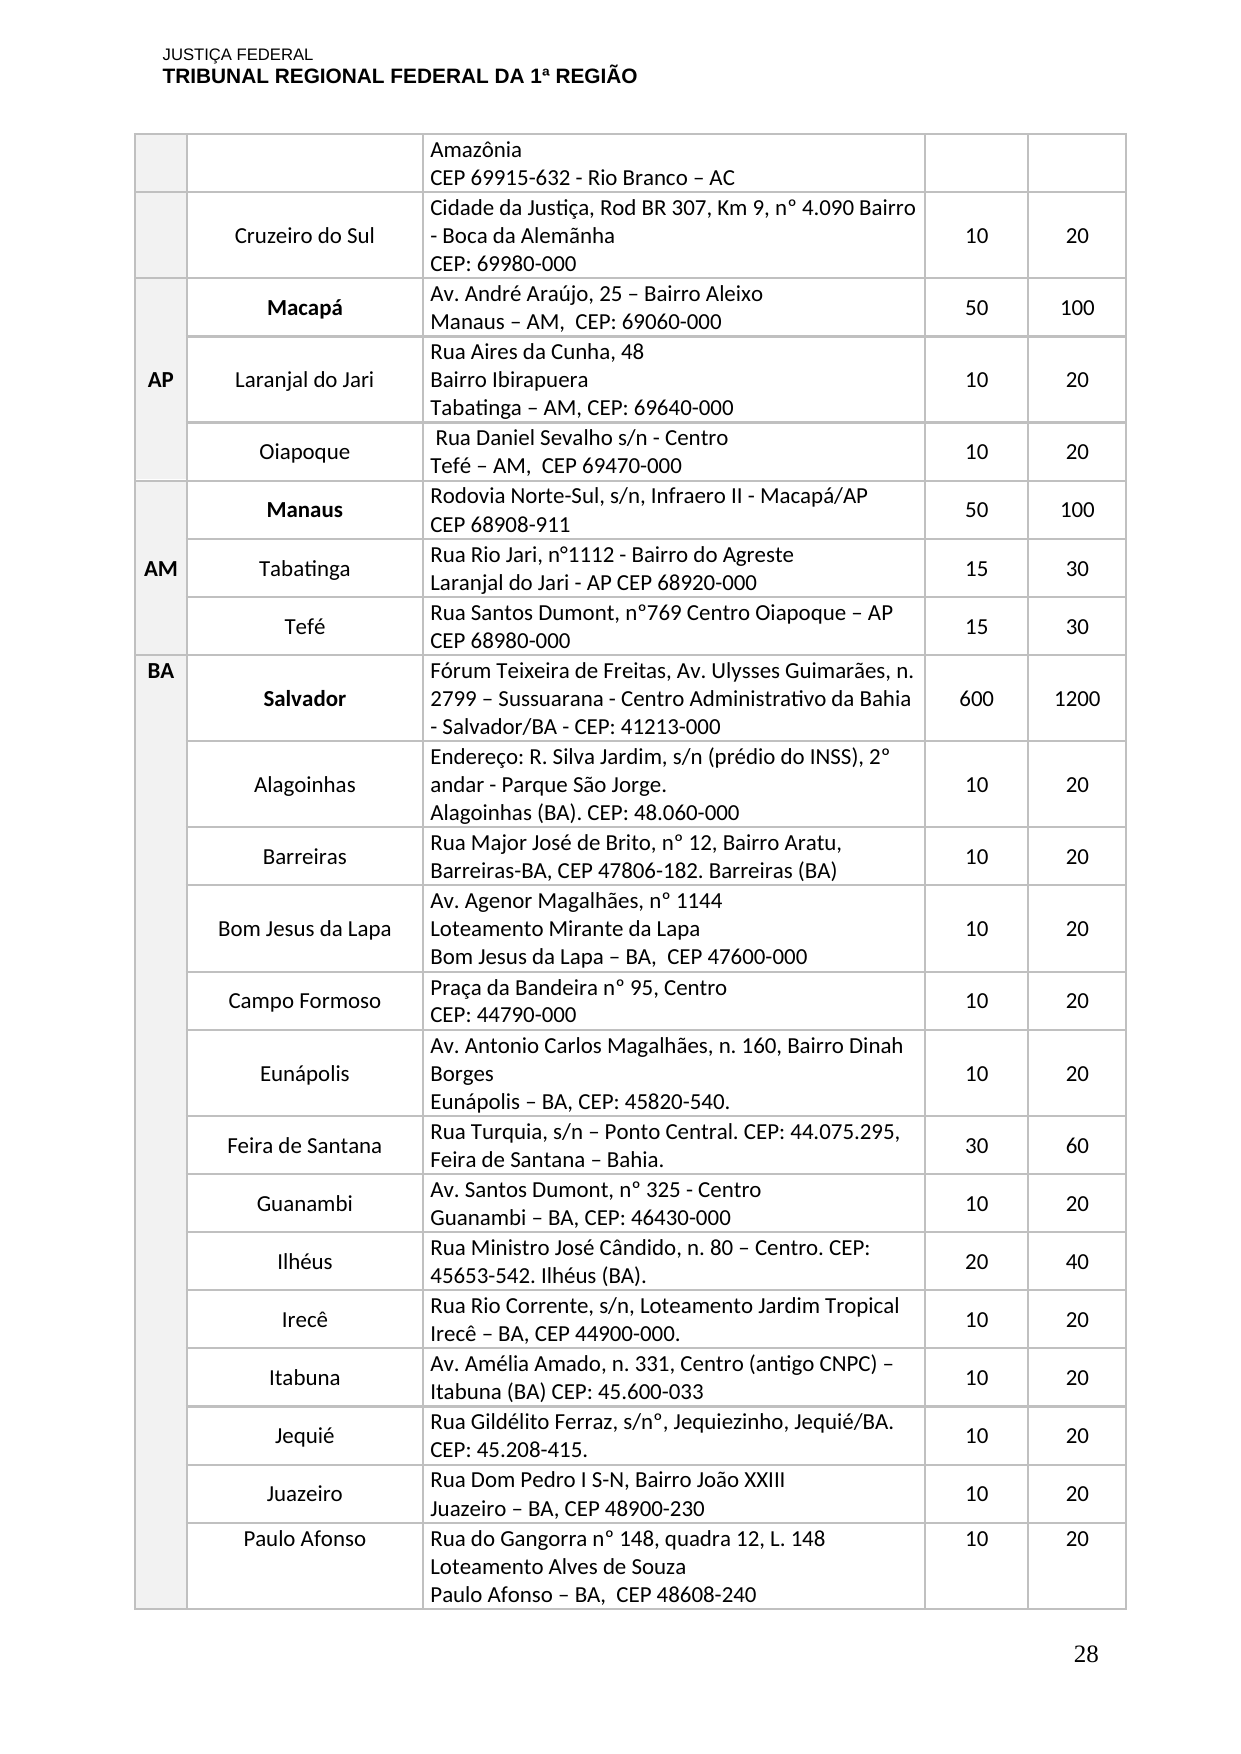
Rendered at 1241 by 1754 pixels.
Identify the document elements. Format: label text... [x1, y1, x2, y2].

table_cell 15 [926, 540, 1027, 596]
table_cell Manaus [188, 482, 422, 538]
table_cell 15 [926, 598, 1027, 654]
table_cell AP [136, 279, 186, 479]
table_cell Campo Formoso [188, 973, 422, 1029]
table_cell [1029, 135, 1125, 191]
table_cell [136, 193, 186, 277]
table_cell Rua Dom Pedro I S-N, Bairro João XXIII Juazeiro – BA, CEP 48900-230 [424, 1466, 924, 1522]
table_cell 20 [1029, 1524, 1125, 1608]
table_cell Praça da Bandeira nº 95, Centro CEP: 44790-000 [424, 973, 924, 1029]
table_cell 10 [926, 338, 1027, 421]
table_cell Av. Agenor Magalhães, nº 1144 Loteamento Mirante da Lapa Bom Jesus da Lapa – BA, CEP 47600-000 [424, 886, 924, 971]
table_cell 20 [1029, 424, 1125, 479]
table_cell 10 [926, 742, 1027, 826]
table_cell Itabuna [188, 1349, 422, 1405]
table_cell 20 [1029, 1408, 1125, 1463]
table_cell Salvador [188, 656, 422, 740]
table_cell 10 [926, 1524, 1027, 1608]
table_cell 20 [1029, 1175, 1125, 1231]
table_cell Oiapoque [188, 424, 422, 479]
table_cell Rua Aires da Cunha, 48 Bairro Ibirapuera Tabatinga – AM, CEP: 69640-000 [424, 338, 924, 421]
table_cell Jequié [188, 1408, 422, 1463]
table_cell Rodovia Norte-Sul, s/n, Infraero II - Macapá/AP CEP 68908-911 [424, 482, 924, 538]
table_cell Ilhéus [188, 1233, 422, 1289]
table_cell 10 [926, 973, 1027, 1029]
table_cell [926, 135, 1027, 191]
table_cell Rua Santos Dumont, nº769 Centro Oiapoque – AP CEP 68980-000 [424, 598, 924, 654]
table_cell Tabatinga [188, 540, 422, 596]
table_cell Tefé [188, 598, 422, 654]
table_cell 10 [926, 1466, 1027, 1522]
table_cell 20 [1029, 1349, 1125, 1405]
table_cell 10 [926, 1031, 1027, 1115]
table_cell Av. Amélia Amado, n. 331, Centro (antigo CNPC) – Itabuna (BA) CEP: 45.600-033 [424, 1349, 924, 1405]
table_cell 30 [1029, 540, 1125, 596]
table_cell 30 [926, 1117, 1027, 1173]
table_cell Rua Major José de Brito, nº 12, Bairro Aratu, Barreiras-BA, CEP 47806-182. Barreiras (BA) [424, 828, 924, 884]
table_cell 50 [926, 482, 1027, 538]
table_cell 10 [926, 828, 1027, 884]
table_cell Rua Daniel Sevalho s/n - Centro Tefé – AM, CEP 69470-000 [424, 424, 924, 479]
table_cell 10 [926, 193, 1027, 277]
table_cell Rua Turquia, s/n – Ponto Central. CEP: 44.075.295, Feira de Santana – Bahia. [424, 1117, 924, 1173]
table_cell 10 [926, 886, 1027, 971]
table_cell Cruzeiro do Sul [188, 193, 422, 277]
table_cell 20 [1029, 973, 1125, 1029]
table_cell 20 [1029, 193, 1125, 277]
table_cell 20 [926, 1233, 1027, 1289]
table_cell 10 [926, 1291, 1027, 1347]
table_cell Av. Antonio Carlos Magalhães, n. 160, Bairro Dinah Borges Eunápolis – BA, CEP: 45820-540. [424, 1031, 924, 1115]
table_cell AM [136, 482, 186, 654]
table_cell Av. André Araújo, 25 – Bairro Aleixo Manaus – AM, CEP: 69060-000 [424, 279, 924, 335]
table_cell 100 [1029, 279, 1125, 335]
table_cell 50 [926, 279, 1027, 335]
table_cell 600 [926, 656, 1027, 740]
table_cell Rua do Gangorra nº 148, quadra 12, L. 148 Loteamento Alves de Souza Paulo Afonso – BA, CEP 48608-240 [424, 1524, 924, 1608]
table_cell 20 [1029, 1031, 1125, 1115]
table_cell 20 [1029, 828, 1125, 884]
table_cell Barreiras [188, 828, 422, 884]
table_cell 40 [1029, 1233, 1125, 1289]
table_cell [188, 135, 422, 191]
table_cell Laranjal do Jari [188, 338, 422, 421]
table_cell Fórum Teixeira de Freitas, Av. Ulysses Guimarães, n. 2799 – Sussuarana - Centro Administrativo da Bahia - Salvador/BA - CEP: 41213-000 [424, 656, 924, 740]
table_cell 30 [1029, 598, 1125, 654]
table_cell Juazeiro [188, 1466, 422, 1522]
table_cell 10 [926, 1349, 1027, 1405]
table_cell 20 [1029, 1291, 1125, 1347]
table_cell 1200 [1029, 656, 1125, 740]
table_cell BA [136, 656, 186, 1608]
table_cell Rua Gildélito Ferraz, s/nº, Jequiezinho, Jequié/BA. CEP: 45.208-415. [424, 1408, 924, 1463]
table_cell Macapá [188, 279, 422, 335]
table_cell 10 [926, 1175, 1027, 1231]
table_cell 100 [1029, 482, 1125, 538]
table_cell Guanambi [188, 1175, 422, 1231]
table_cell [136, 135, 186, 191]
table_cell Amazônia CEP 69915-632 - Rio Branco – AC [424, 135, 924, 191]
table_cell Eunápolis [188, 1031, 422, 1115]
table_cell 20 [1029, 1466, 1125, 1522]
table_cell 20 [1029, 886, 1125, 971]
table_cell 60 [1029, 1117, 1125, 1173]
table_cell 10 [926, 424, 1027, 479]
table_cell Bom Jesus da Lapa [188, 886, 422, 971]
table_cell Irecê [188, 1291, 422, 1347]
table_cell 10 [926, 1408, 1027, 1463]
table_cell Rua Rio Corrente, s/n, Loteamento Jardim Tropical Irecê – BA, CEP 44900-000. [424, 1291, 924, 1347]
table_cell 20 [1029, 742, 1125, 826]
table_cell Av. Santos Dumont, nº 325 - Centro Guanambi – BA, CEP: 46430-000 [424, 1175, 924, 1231]
table_cell Endereço: R. Silva Jardim, s/n (prédio do INSS), 2º andar - Parque São Jorge. Alagoinhas (BA). CEP: 48.060-000 [424, 742, 924, 826]
table_cell Feira de Santana [188, 1117, 422, 1173]
table_cell 20 [1029, 338, 1125, 421]
table_cell Rua Ministro José Cândido, n. 80 – Centro. CEP: 45653-542. Ilhéus (BA). [424, 1233, 924, 1289]
table_cell Cidade da Justiça, Rod BR 307, Km 9, nº 4.090 Bairro - Boca da Alemãnha CEP: 69980-000 [424, 193, 924, 277]
table_cell Paulo Afonso [188, 1524, 422, 1608]
table_cell Rua Rio Jari, n°1112 - Bairro do Agreste Laranjal do Jari - AP CEP 68920-000 [424, 540, 924, 596]
table_cell Alagoinhas [188, 742, 422, 826]
